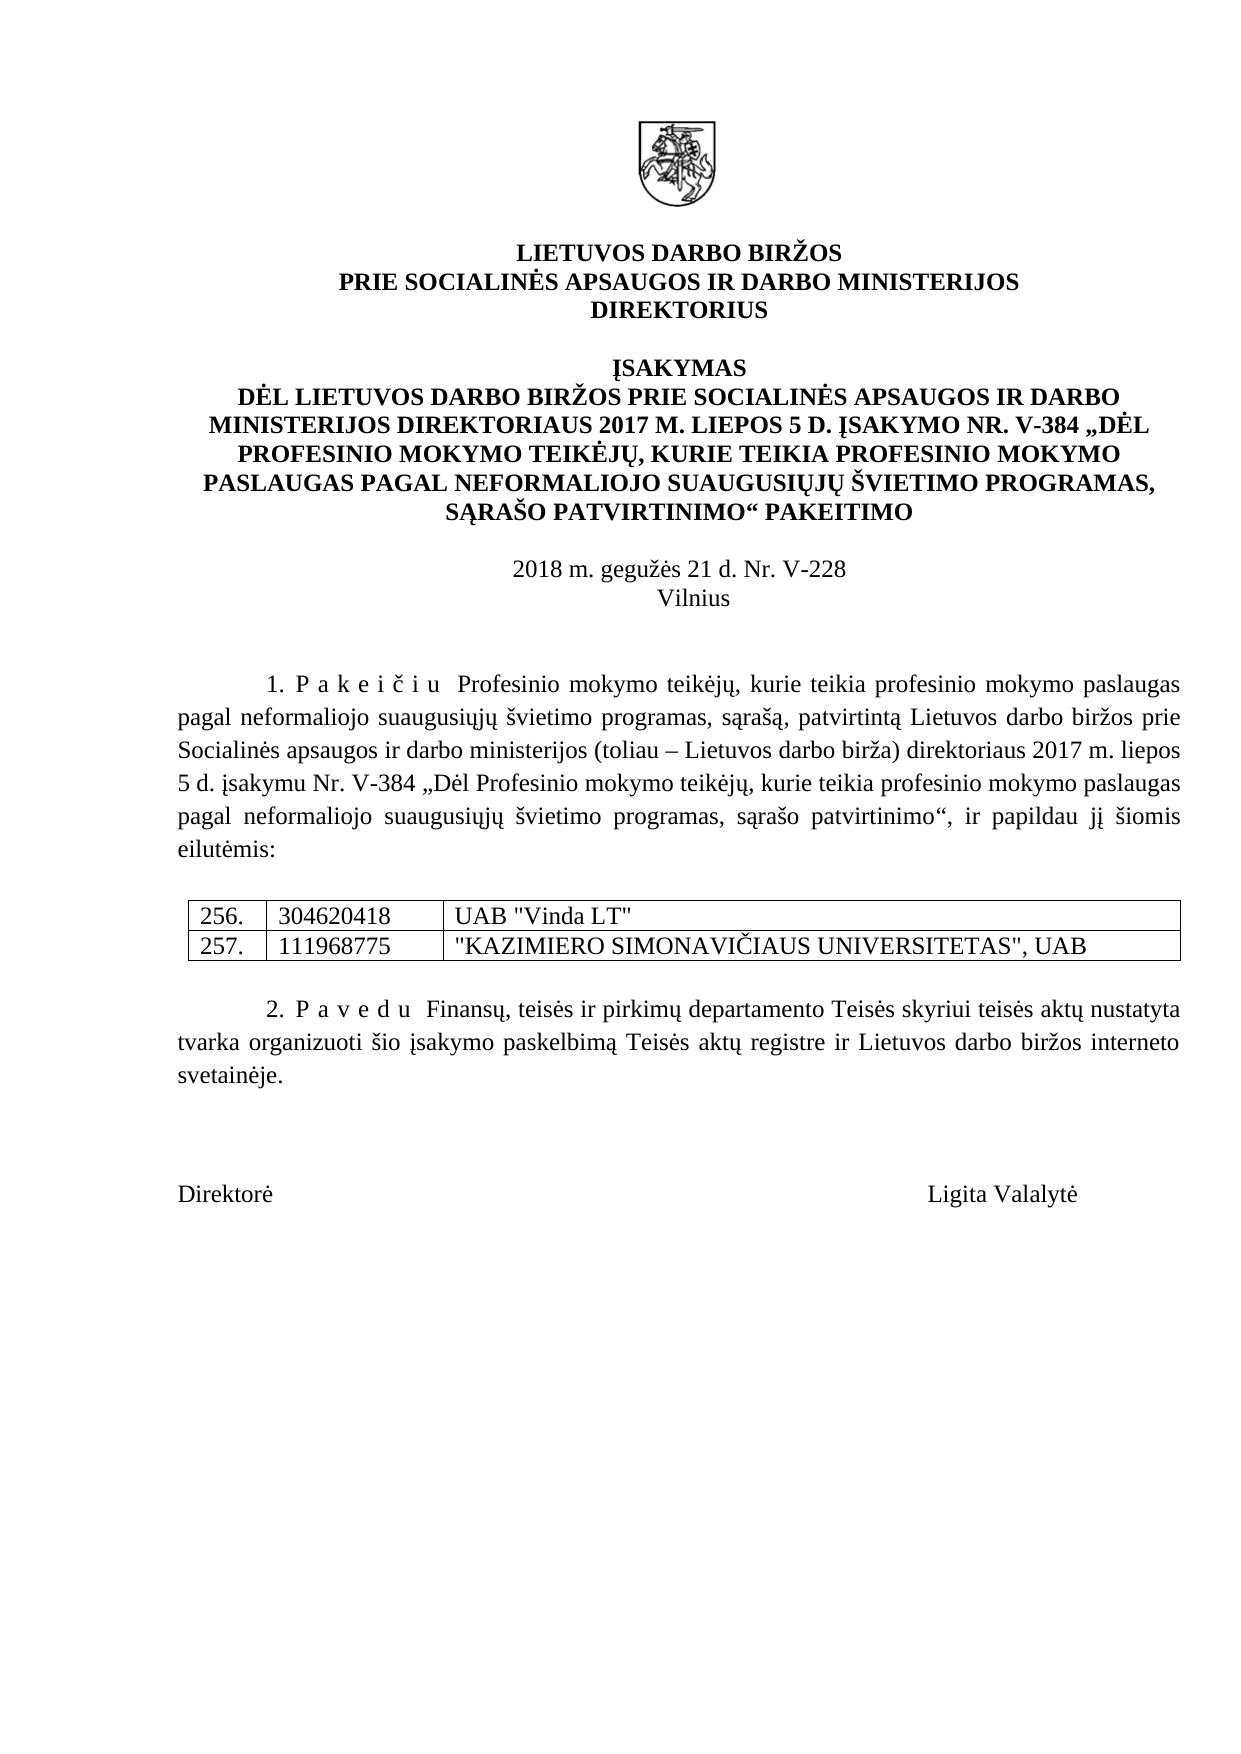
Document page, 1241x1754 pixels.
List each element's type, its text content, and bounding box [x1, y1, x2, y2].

text Direktorė Ligita Valalytė [177, 1179, 1181, 1208]
table_header 304620418 [267, 901, 443, 930]
text ĮSAKYMAS [177, 353, 1181, 382]
table_cell 111968775 [267, 931, 443, 960]
text LIETUVOS DARBO BIRŽOS prie socialinės apsaugos ir darbo ministerijos DIREKTORIUS [177, 238, 1181, 324]
table_header 256. [189, 901, 266, 930]
text 2. Pavedu Finansų, teisės ir pirkimų departamento Teisės skyriui teisės aktų nustatyta tvarka organizuoti šio įsakymo paskelbimą Teisės aktų registre ir Lietuvos darbo biržos interneto svetainėje. [177, 994, 1181, 1089]
text DĖL LIETUVOS DARBO BIRŽOS PRIE SOCIALINĖS APSAUGOS IR DARBO MINISTERIJOS DIREKTORIAUS 2017 M. LIEPOS 5 D. ĮSAKYMO NR. V-384 „DĖL Profesinio mokymo teikėjų, kurie teikia profesinio mokymo paslaugas pagal neformaliojo suaugusiųjų švietimo programas, sąrašo patvirtinimo“ PAKEITIMO [177, 382, 1181, 525]
table_cell 257. [189, 931, 266, 960]
text 1. Pakeičiu Profesinio mokymo teikėjų, kurie teikia profesinio mokymo paslaugas pagal neformaliojo suaugusiųjų švietimo programas, sąrašą, patvirtintą Lietuvos darbo biržos prie Socialinės apsaugos ir darbo ministerijos (toliau – Lietuvos darbo birža) direktoriaus 2017 m. liepos 5 d. įsakymu Nr. V-384 „Dėl Profesinio mokymo teikėjų, kurie teikia profesinio mokymo paslaugas pagal neformaliojo suaugusiųjų švietimo programas, sąrašo patvirtinimo“, ir papildau jį šiomis eilutėmis: [177, 669, 1181, 863]
table_cell "KAZIMIERO SIMONAVIČIAUS UNIVERSITETAS", UAB [444, 931, 1180, 960]
table_header UAB "Vinda LT" [444, 901, 1180, 930]
text 2018 m. gegužės 21 d. Nr. V-228 [177, 554, 1181, 583]
text Vilnius [177, 583, 1209, 612]
